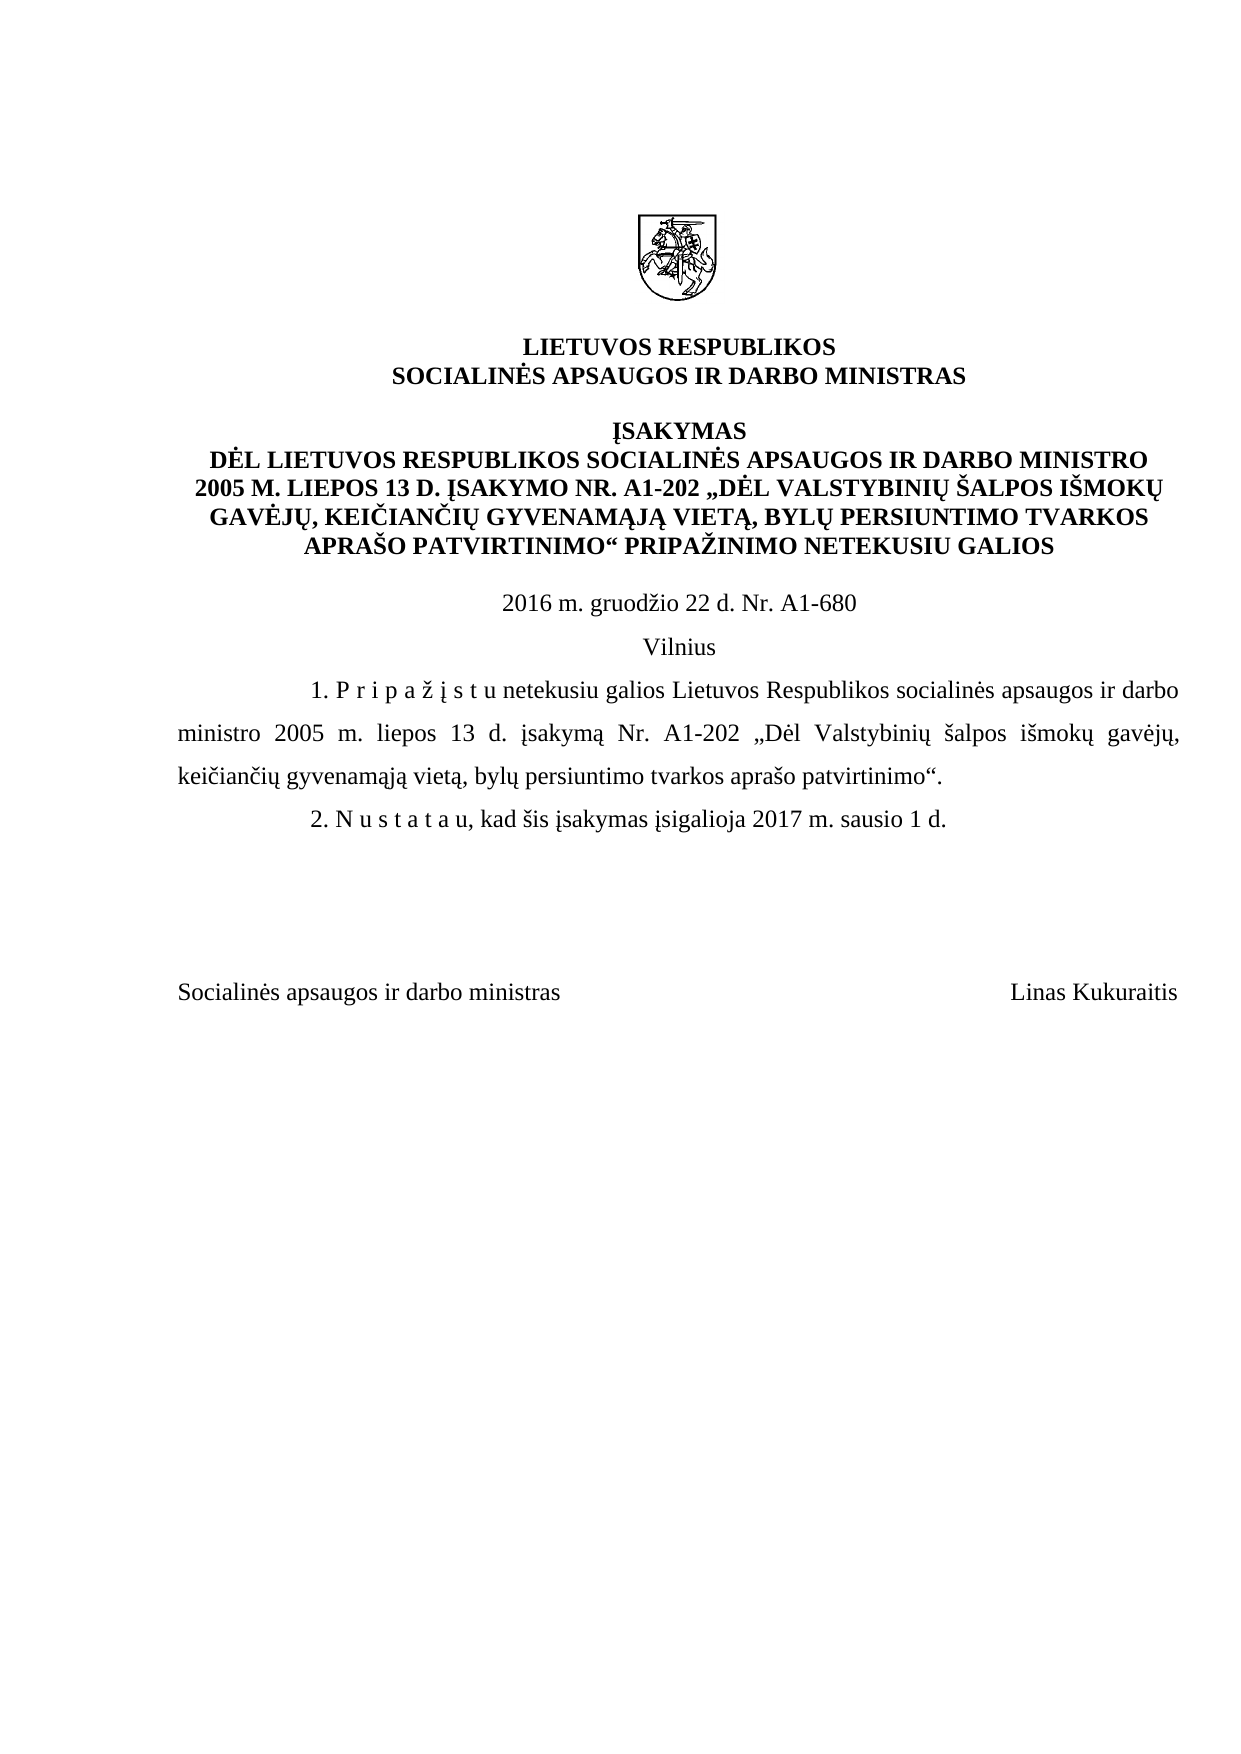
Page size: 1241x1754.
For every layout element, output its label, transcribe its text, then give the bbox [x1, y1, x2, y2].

text Vilnius [177, 632, 1181, 660]
text ĮSAKYMAS [177, 416, 1181, 445]
text 2016 m. gruodžio 22 d. Nr. A1-680 [177, 588, 1181, 617]
text DĖL LIETUVOS RESPUBLIKOS SOCIALINĖS APSAUGOS IR DARBO MINISTRO 2005 M. LIEPOS 13 D. ĮSAKYMO NR. A1-202 „DĖL VALSTYBINIŲ ŠALPOS IŠMOKŲ GAVĖJŲ, KEIČIANČIŲ GYVENAMĄJĄ VIETĄ, BYLŲ PERSIUNTIMO TVARKOS APRAŠO PATVIRTINIMO“ PRIPAŽINIMO NETEKUSIU GALIOS [177, 445, 1181, 560]
text Socialinės apsaugos ir darbo ministras Linas Kukuraitis [177, 977, 1181, 1005]
text 1. P r i p a ž į s t u netekusiu galios Lietuvos Respublikos socialinės apsaugos ir darbo ministro 2005 m. liepos 13 d. įsakymą Nr. A1-202 „Dėl Valstybinių šalpos išmokų gavėjų, keičiančių gyvenamąją vietą, bylų persiuntimo tvarkos aprašo patvirtinimo“. [177, 675, 1181, 790]
text SOCIALINĖS APSAUGOS IR DARBO MINISTRAS [177, 361, 1181, 390]
text 2. N u s t a t a u, kad šis įsakymas įsigalioja 2017 m. sausio 1 d. [177, 804, 1181, 833]
text LIETUVOS RESPUBLIKOS [177, 332, 1181, 361]
